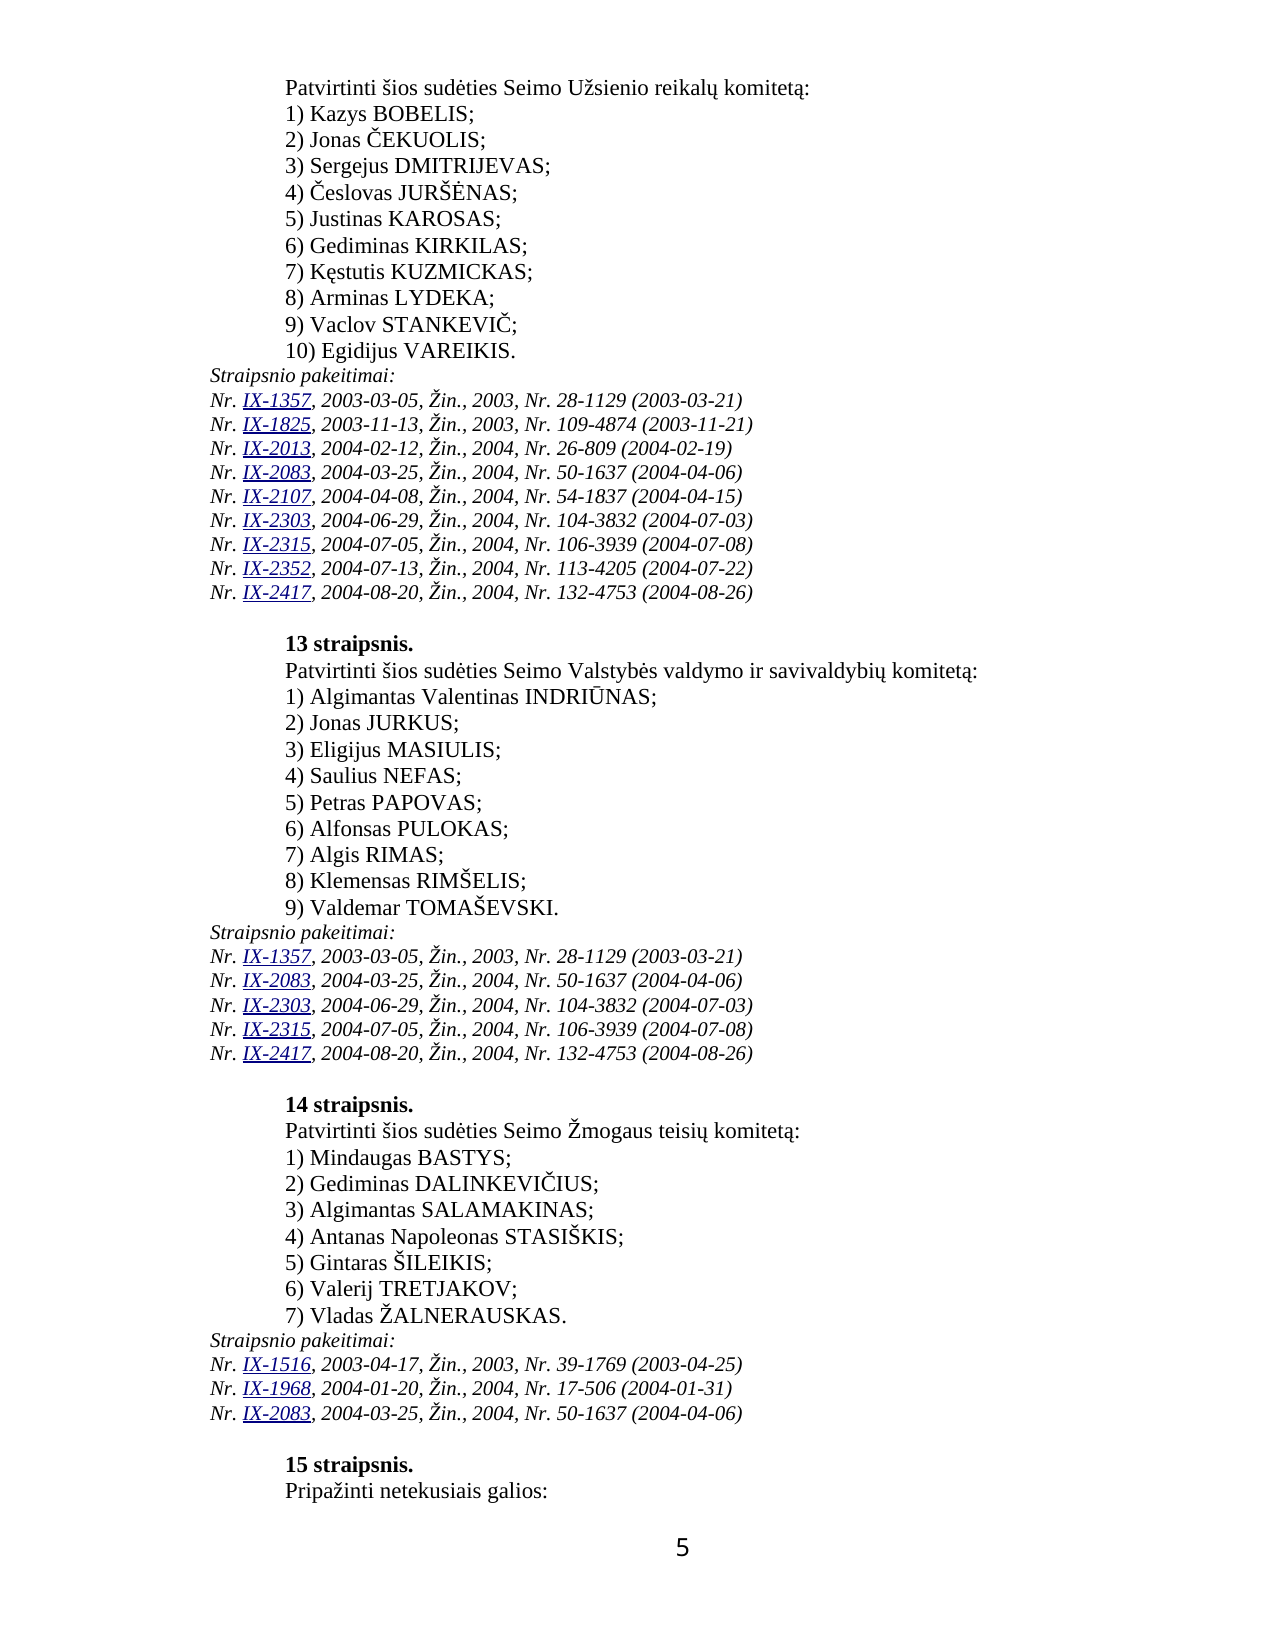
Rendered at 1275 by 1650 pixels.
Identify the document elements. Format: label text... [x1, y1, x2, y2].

text 6) Alfonsas PULOKAS; [210, 815, 1155, 841]
text Nr. IX-2303, 2004-06-29, Žin., 2004, Nr. 104-3832 (2004-07-03) [210, 508, 1155, 532]
text Straipsnio pakeitimai: [210, 1328, 1155, 1352]
text Nr. IX-2083, 2004-03-25, Žin., 2004, Nr. 50-1637 (2004-04-06) [210, 968, 1155, 992]
text 6) Valerij TRETJAKOV; [210, 1276, 1155, 1302]
text 1) Mindaugas BASTYS; [210, 1144, 1155, 1170]
text 2) Gediminas DALINKEVIČIUS; [210, 1170, 1155, 1196]
text 13 straipsnis. [210, 630, 1155, 657]
text 8) Arminas LYDEKA; [210, 284, 1155, 311]
text Nr. IX-2315, 2004-07-05, Žin., 2004, Nr. 106-3939 (2004-07-08) [210, 532, 1155, 556]
text Nr. IX-2013, 2004-02-12, Žin., 2004, Nr. 26-809 (2004-02-19) [210, 436, 1155, 460]
text 7) Kęstutis KUZMICKAS; [210, 258, 1155, 284]
text Nr. IX-1357, 2003-03-05, Žin., 2003, Nr. 28-1129 (2003-03-21) [210, 387, 1155, 412]
text 5) Justinas KAROSAS; [210, 205, 1155, 232]
text 7) Algis RIMAS; [210, 841, 1155, 868]
text 2) Jonas ČEKUOLIS; [210, 126, 1155, 153]
text 6) Gediminas KIRKILAS; [210, 232, 1155, 258]
text Nr. IX-1968, 2004-01-20, Žin., 2004, Nr. 17-506 (2004-01-31) [210, 1376, 1155, 1400]
text Nr. IX-1357, 2003-03-05, Žin., 2003, Nr. 28-1129 (2003-03-21) [210, 944, 1155, 968]
text Patvirtinti šios sudėties Seimo Žmogaus teisių komitetą: [210, 1117, 1155, 1144]
text 10) Egidijus VAREIKIS. [210, 337, 1155, 363]
text 7) Vladas ŽALNERAUSKAS. [210, 1302, 1155, 1328]
text Nr. IX-2083, 2004-03-25, Žin., 2004, Nr. 50-1637 (2004-04-06) [210, 1400, 1155, 1424]
text 1) Algimantas Valentinas INDRIŪNAS; [210, 683, 1155, 709]
text 15 straipsnis. [210, 1451, 1155, 1477]
text Straipsnio pakeitimai: [210, 363, 1155, 387]
text Nr. IX-1825, 2003-11-13, Žin., 2003, Nr. 109-4874 (2003-11-21) [210, 412, 1155, 436]
text 14 straipsnis. [210, 1091, 1155, 1117]
text Nr. IX-2083, 2004-03-25, Žin., 2004, Nr. 50-1637 (2004-04-06) [210, 460, 1155, 484]
text 4) Česlovas JURŠĖNAS; [210, 179, 1155, 205]
text Nr. IX-2417, 2004-08-20, Žin., 2004, Nr. 132-4753 (2004-08-26) [210, 1041, 1155, 1065]
text 3) Sergejus DMITRIJEVAS; [210, 153, 1155, 179]
text 3) Algimantas SALAMAKINAS; [210, 1196, 1155, 1223]
text 5) Gintaras ŠILEIKIS; [210, 1249, 1155, 1276]
text Nr. IX-2303, 2004-06-29, Žin., 2004, Nr. 104-3832 (2004-07-03) [210, 992, 1155, 1017]
text 1) Kazys BOBELIS; [210, 100, 1155, 126]
text 2) Jonas JURKUS; [210, 709, 1155, 736]
text Patvirtinti šios sudėties Seimo Valstybės valdymo ir savivaldybių komitetą: [210, 657, 1155, 683]
text Nr. IX-2352, 2004-07-13, Žin., 2004, Nr. 113-4205 (2004-07-22) [210, 556, 1155, 580]
text 4) Antanas Napoleonas STASIŠKIS; [210, 1223, 1155, 1249]
text Patvirtinti šios sudėties Seimo Užsienio reikalų komitetą: [210, 73, 1155, 100]
text Nr. IX-1516, 2003-04-17, Žin., 2003, Nr. 39-1769 (2003-04-25) [210, 1352, 1155, 1376]
text 4) Saulius NEFAS; [210, 762, 1155, 788]
text 5) Petras PAPOVAS; [210, 788, 1155, 815]
text 8) Klemensas RIMŠELIS; [210, 868, 1155, 894]
text Pripažinti netekusiais galios: [210, 1477, 1155, 1503]
text Nr. IX-2107, 2004-04-08, Žin., 2004, Nr. 54-1837 (2004-04-15) [210, 484, 1155, 508]
text 3) Eligijus MASIULIS; [210, 736, 1155, 762]
text Straipsnio pakeitimai: [210, 920, 1155, 944]
text Nr. IX-2417, 2004-08-20, Žin., 2004, Nr. 132-4753 (2004-08-26) [210, 580, 1155, 604]
text 9) Vaclov STANKEVIČ; [210, 311, 1155, 337]
text 9) Valdemar TOMAŠEVSKI. [210, 894, 1155, 920]
text Nr. IX-2315, 2004-07-05, Žin., 2004, Nr. 106-3939 (2004-07-08) [210, 1017, 1155, 1041]
